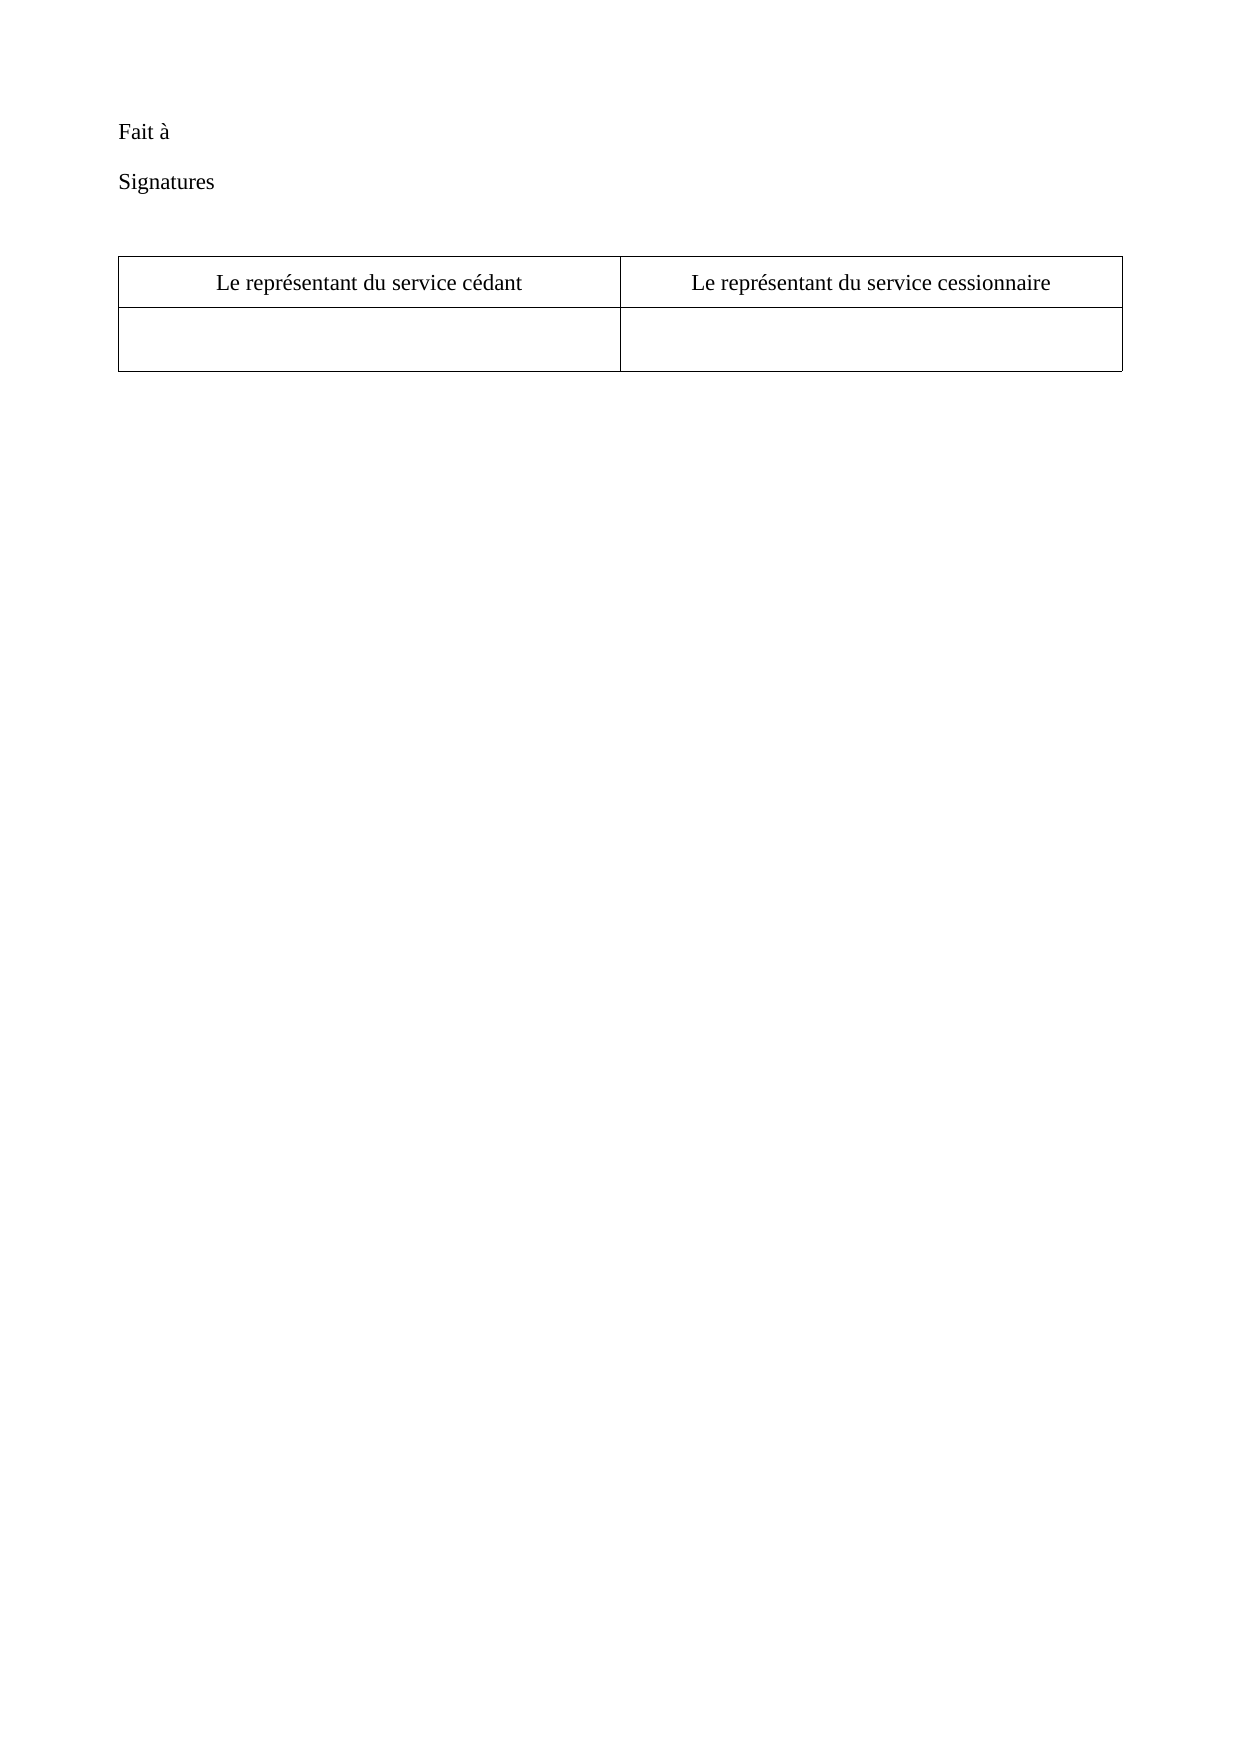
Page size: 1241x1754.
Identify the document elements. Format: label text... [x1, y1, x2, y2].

table_cell [621, 308, 1122, 371]
table_header Le représentant du service cédant [119, 257, 620, 307]
table_cell [119, 308, 620, 371]
table_header Le représentant du service cessionnaire [621, 257, 1122, 307]
text Signatures [118, 168, 1122, 194]
text Fait à [118, 118, 1122, 144]
